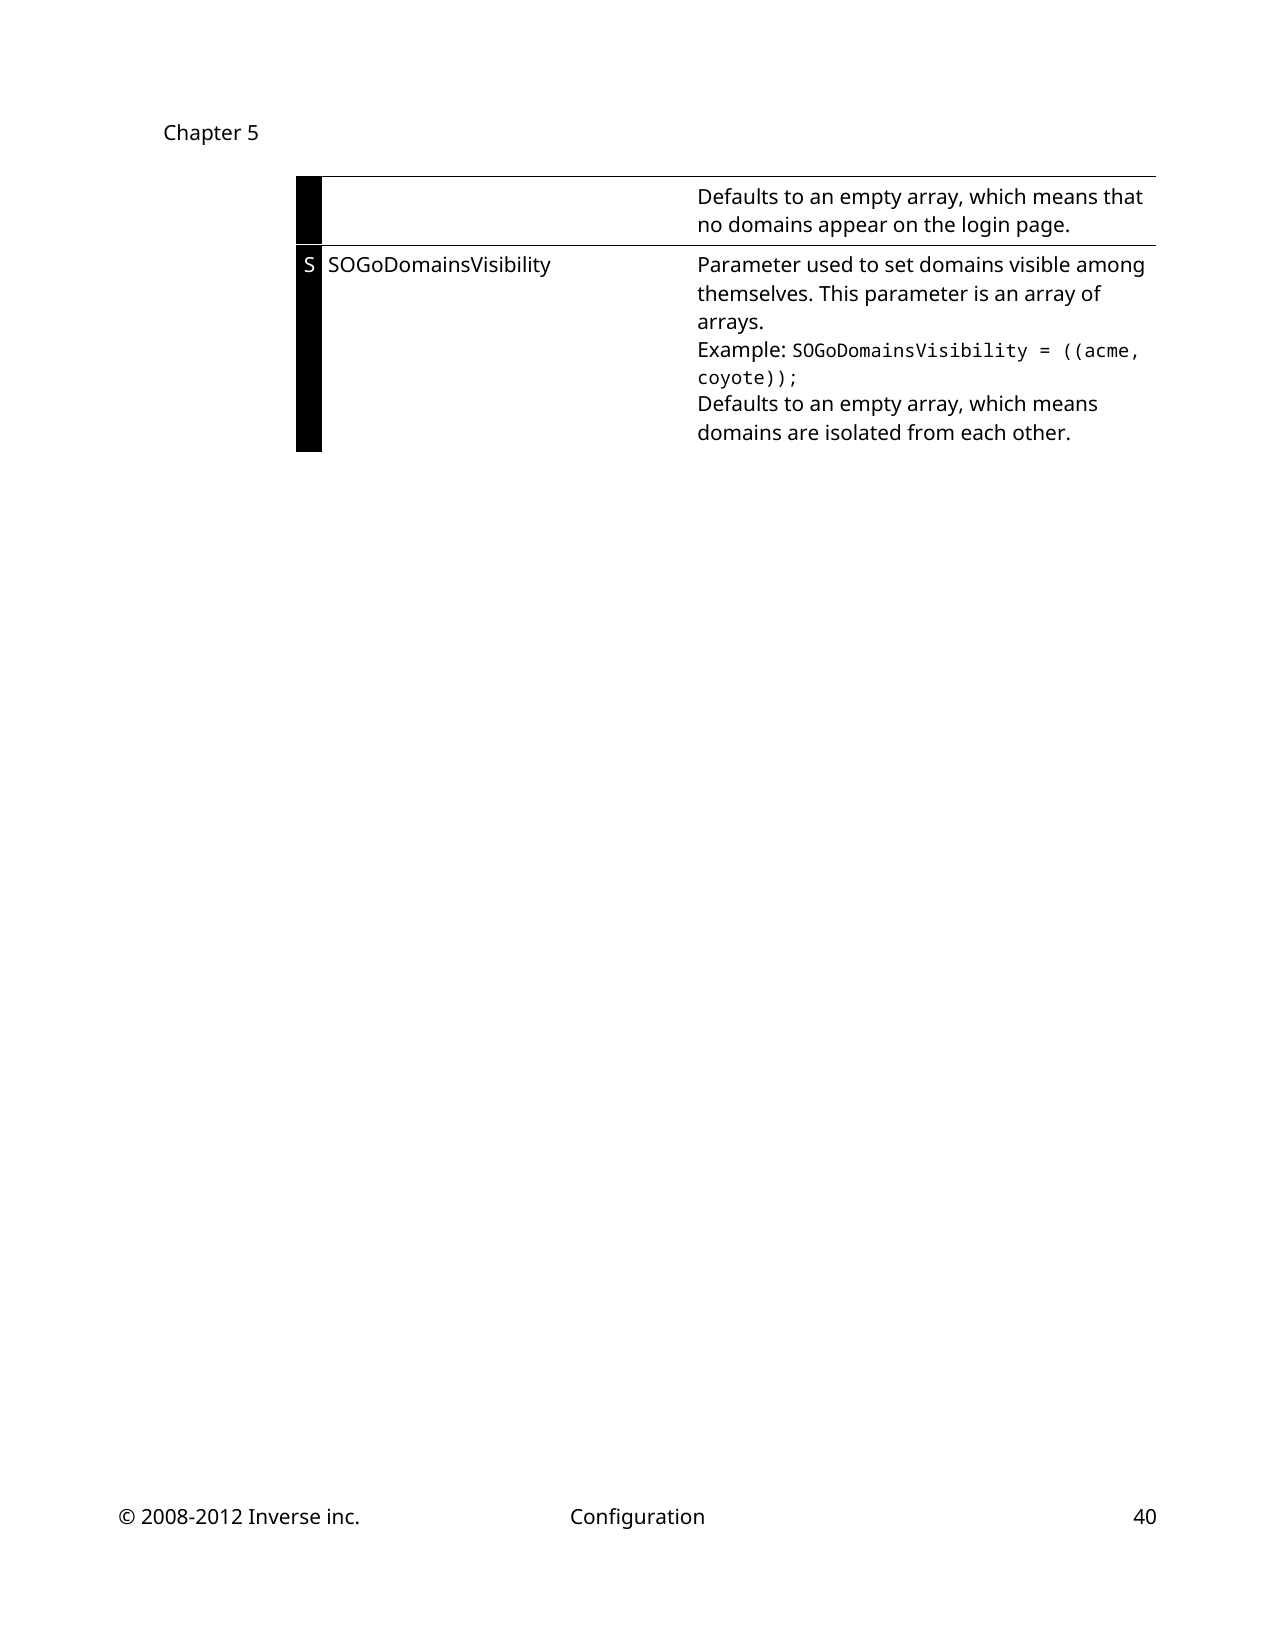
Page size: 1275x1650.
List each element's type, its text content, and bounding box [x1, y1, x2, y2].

table_cell Defaults to an empty array, which means that no domains appear on the login page. [691, 177, 1156, 244]
table_cell SOGoDomainsVisibility [322, 246, 691, 452]
table_cell [296, 177, 322, 244]
table_cell S [296, 246, 322, 452]
table_cell Parameter used to set domains visible among themselves. This parameter is an array of arrays. Example: SOGoDomainsVisibility = ((acme, coyote)); Defaults to an empty array, which means domains are isolated from each other. [691, 246, 1156, 452]
table_cell [322, 177, 691, 244]
